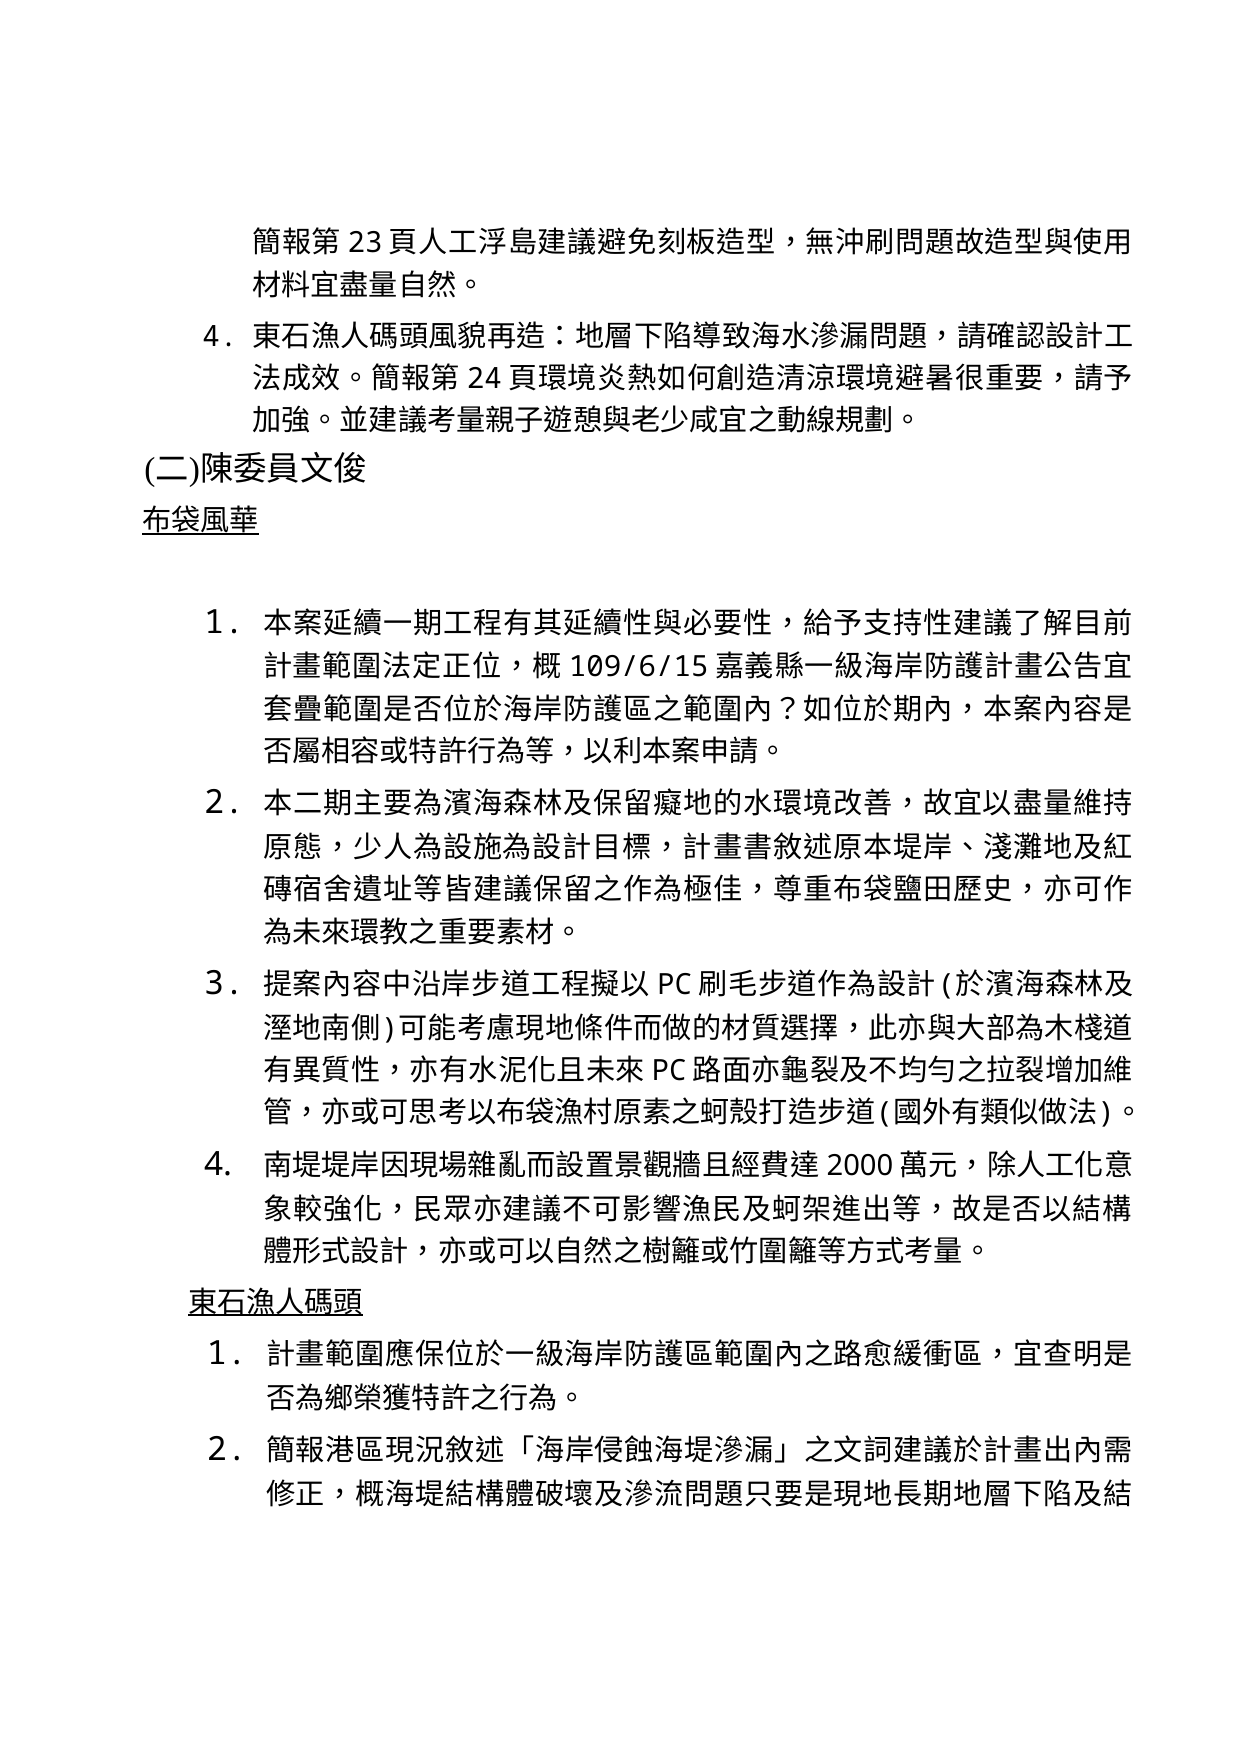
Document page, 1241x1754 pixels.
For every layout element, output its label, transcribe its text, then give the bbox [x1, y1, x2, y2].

list 本二期主要為濱海森林及保留癡地的水環境改善，故宜以盡量維持原態，少人為設施為設計目標，計畫書敘述原本堤岸、淺灘地及紅磚宿舍遺址等皆建議保留之作為極佳，尊重布袋鹽田歷史，亦可作為未來環教之重要素材。 [204, 778, 1134, 951]
list 南堤堤岸因現場雜亂而設置景觀牆且經費達2000萬元，除人工化意象較強化，民眾亦建議不可影響漁民及蚵架進出等，故是否以結構體形式設計，亦或可以自然之樹籬或竹圍籬等方式考量。 [204, 1140, 1134, 1270]
list 提案內容中沿岸步道工程擬以PC刷毛步道作為設計(於濱海森林及溼地南側)可能考慮現地條件而做的材質選擇，此亦與大部為木棧道有異質性，亦有水泥化且未來PC路面亦龜裂及不均勻之拉裂增加維管，亦或可思考以布袋漁村原素之蚵殼打造步道(國外有類似做法)。 [204, 959, 1134, 1131]
list 東石漁人碼頭風貌再造：地層下陷導致海水滲漏問題，請確認設計工法成效。簡報第24頁環境炎熱如何創造清涼環境避暑很重要，請予加強。並建議考量親子遊憩與老少咸宜之動線規劃。 [202, 312, 1134, 439]
list 計畫範圍應保位於一級海岸防護區範圍內之路愈緩衝區，宜查明是否為鄉榮獲特許之行為。 [207, 1329, 1134, 1417]
list 簡報港區現況敘述「海岸侵蝕海堤滲漏」之文詞建議於計畫出內需修正，概海堤結構體破壞及滲流問題只要是現地長期地層下陷及結 [207, 1425, 1134, 1513]
text (二)陳委員文俊 [100, 447, 1134, 489]
list 布袋風華：簡報第31、32頁濱海森林植栽請務實，林間木棧道使用材料請注意腐蝕與日後維管問題。又堤岸景觀營造500M提醒注意與環境協調性且確認水安全。報告書第21頁彩繪牆汙染水質應予避免。簡報第23頁人工浮島建議避免刻板造型，無沖刷問題故造型與使用材料宜盡量自然。 [202, 219, 1134, 304]
list 本案延續一期工程有其延續性與必要性，給予支持性建議了解目前計畫範圍法定正位，概109/6/15嘉義縣一級海岸防護計畫公告宜套疊範圍是否位於海岸防護區之範圍內？如位於期內，本案內容是否屬相容或特許行為等，以利本案申請。 [204, 597, 1134, 770]
text 布袋風華 [100, 497, 1134, 539]
list 東石漁人碼頭 [100, 1278, 1134, 1321]
